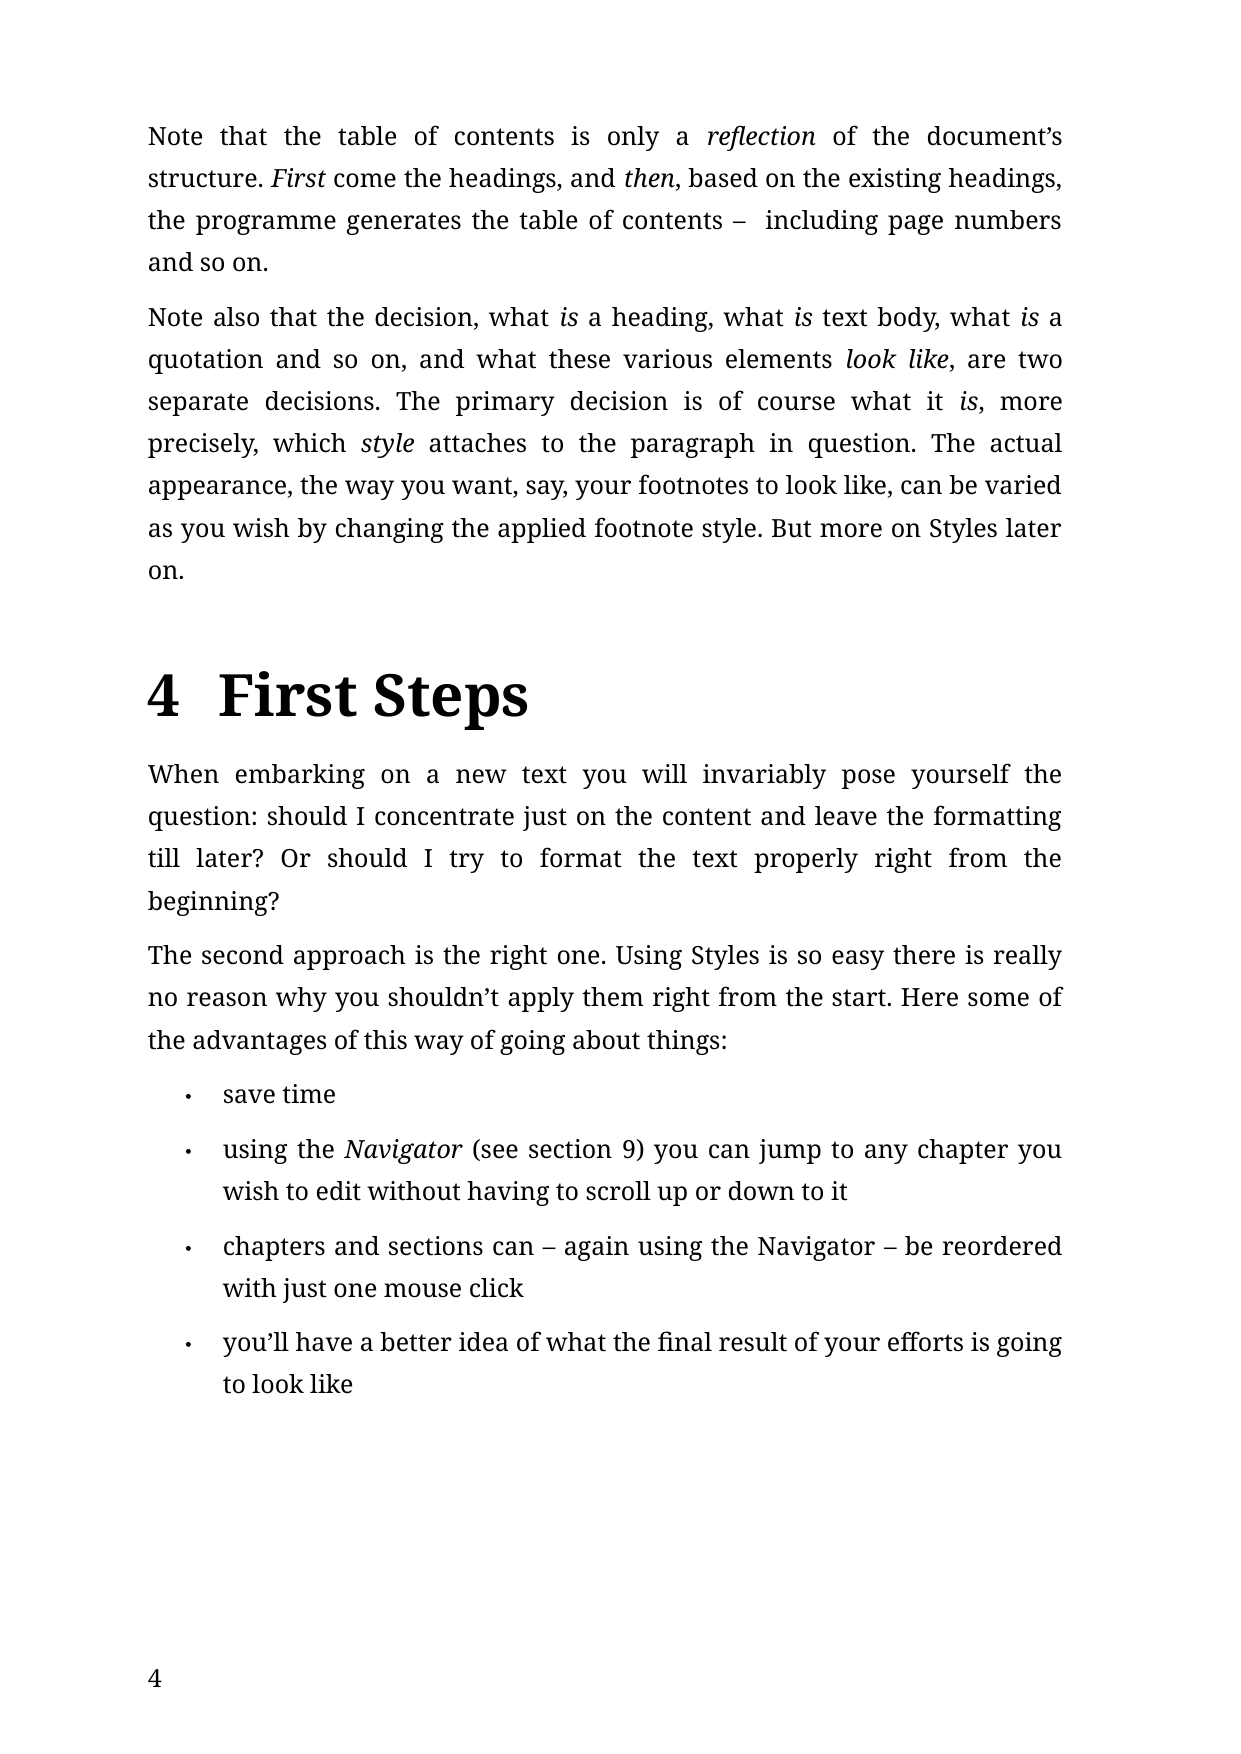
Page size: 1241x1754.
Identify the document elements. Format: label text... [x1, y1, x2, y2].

list save time [185, 1077, 1063, 1111]
text The second approach is the right one. Using Styles is so easy there is really no reason why you shouldn’t apply them right from the start. Here some of the advantages of this way of going about things: [148, 938, 1063, 1056]
text Note that the table of contents is only a reflection of the document’s structure. First come the headings, and then, based on the existing headings, the programme generates the table of contents – including page numbers and so on. [148, 118, 1063, 279]
text Note also that the decision, what is a heading, what is text body, what is a quotation and so on, and what these various elements look like, are two separate decisions. The primary decision is of course what it is, more precisely, which style attaches to the paragraph in question. The actual appearance, the way you want, say, your footnotes to look like, can be varied as you wish by changing the applied footnote style. But more on Styles later on. [148, 299, 1063, 586]
list chapters and sections can – again using the Navigator – be reordered with just one mouse click [185, 1228, 1063, 1304]
list you’ll have a better idea of what the final result of your efforts is going to look like [185, 1325, 1063, 1401]
subtitle First Steps [148, 654, 1063, 733]
list using the Navigator (see section 7) you can jump to any chapter you wish to edit without having to scroll up or down to it [185, 1131, 1063, 1208]
text When embarking on a new text you will invariably pose yourself the question: should I concentrate just on the content and leave the formatting till later? Or should I try to format the text properly right from the beginning? [148, 757, 1063, 917]
